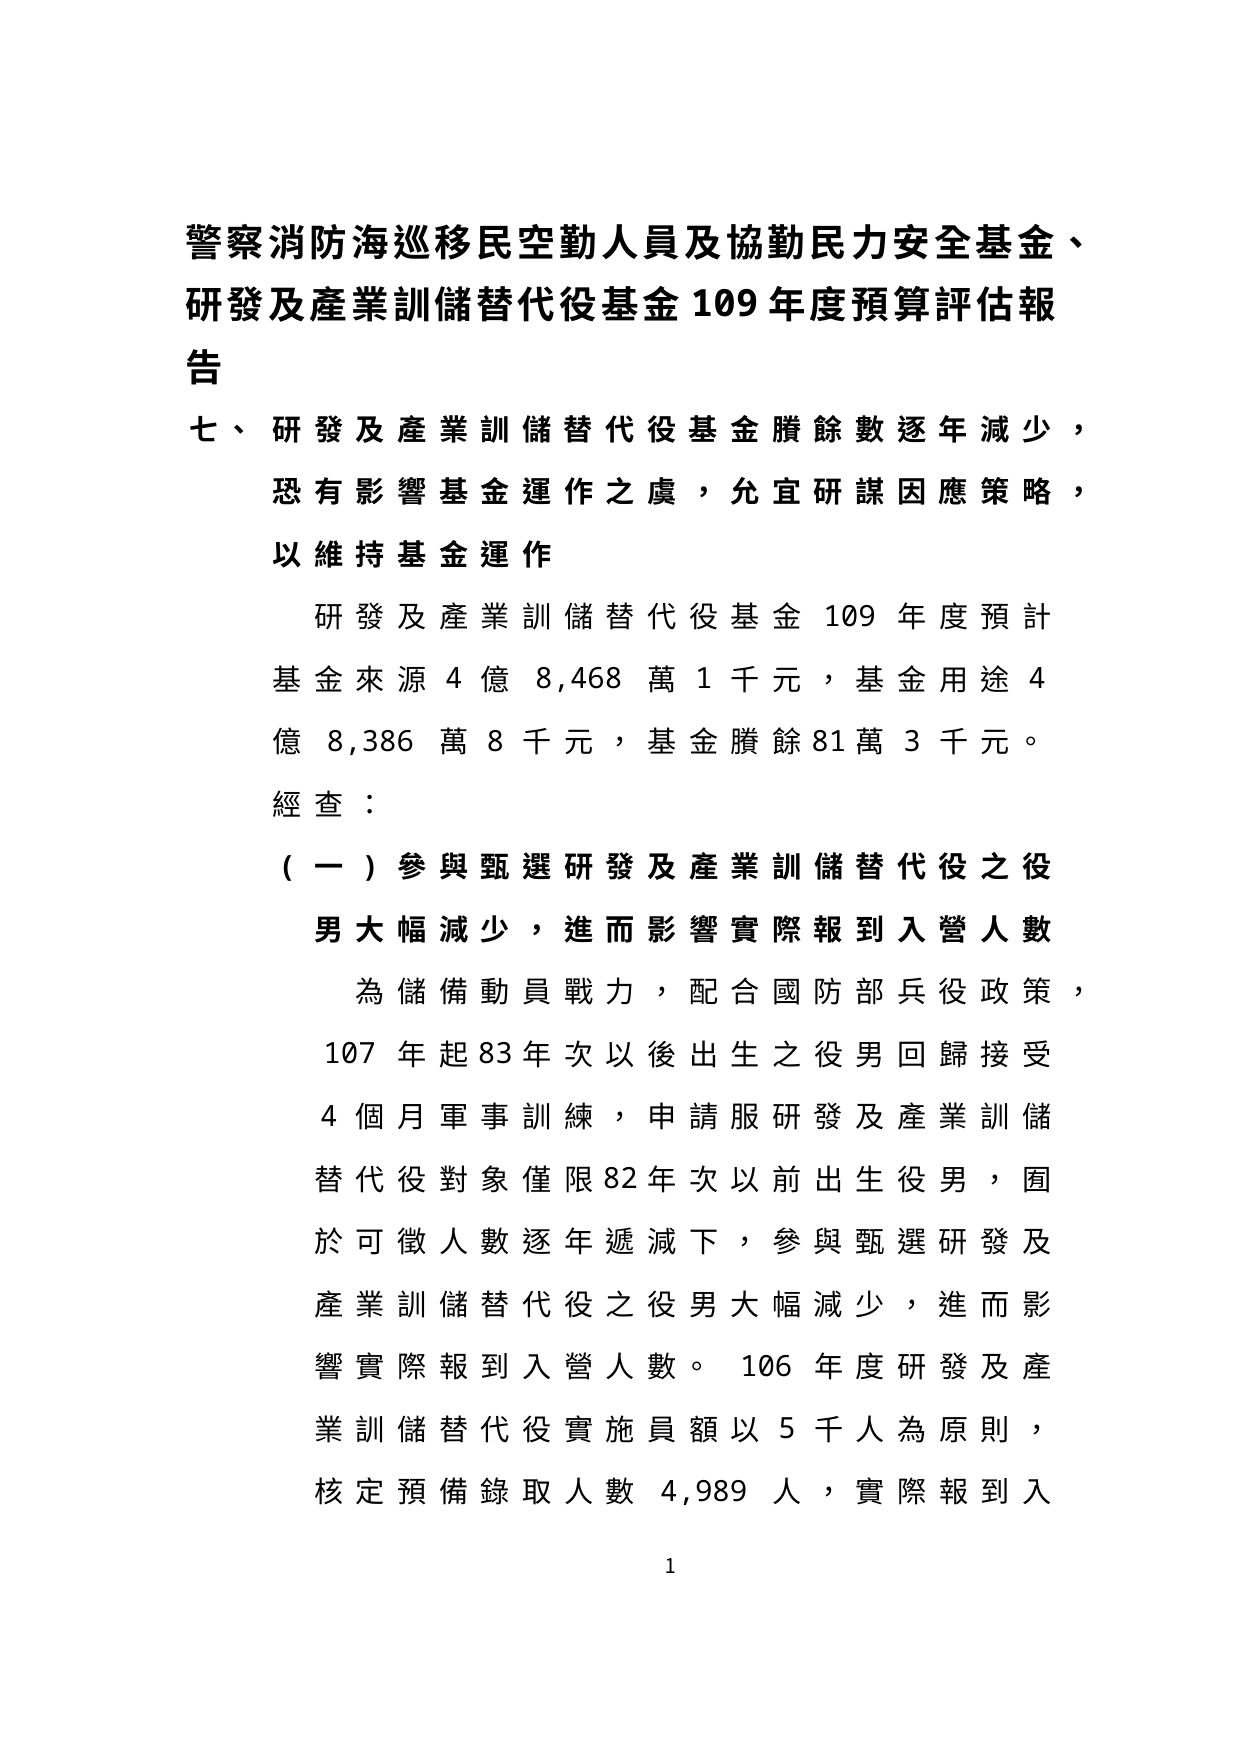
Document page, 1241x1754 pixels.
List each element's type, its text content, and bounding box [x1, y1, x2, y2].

text 為儲備動員戰力，配合國防部兵役政策，107年起83年次以後出生之役男回歸接受4個月軍事訓練，申請服研發及產業訓儲替代役對象僅限82年次以前出生役男，囿於可徵人數逐年遞減下，參與甄選研發及產業訓儲替代役之役男大幅減少，進而影響實際報到入營人數。106年度研發及產業訓儲替代役實施員額以5千人為原則，核定預備錄取人數4,989人，實際報到入營人數4,576人；107年度研發替代役實施員額4千人，核定預備錄取人數2,608人，實際報到入營人數2,396人；108年度研發替代役實施員額約2千人，預計6梯次入營接受替代役基礎訓練及專業訓練；109年度研發替代役實施員額約1千人，預計6梯次入營接受替代役基礎訓練及專業訓練(詳附表1)。 [271, 948, 1058, 1511]
text 七、研發及產業訓儲替代役基金賸餘數逐年減少，恐有影響基金運作之虞，允宜研謀因應策略，以維持基金運作 [183, 386, 1058, 573]
text 研發及產業訓儲替代役基金109年度預計基金來源4億8,468萬1千元，基金用途4億8,386萬8千元，基金賸餘81萬3千元。經查： [242, 573, 1058, 823]
text (一)參與甄選研發及產業訓儲替代役之役男大幅減少，進而影響實際報到入營人數 [242, 823, 1058, 948]
text 警察消防海巡移民空勤人員及協勤民力安全基金、研發及產業訓儲替代役基金109年度預算評估報告 [183, 198, 1058, 386]
